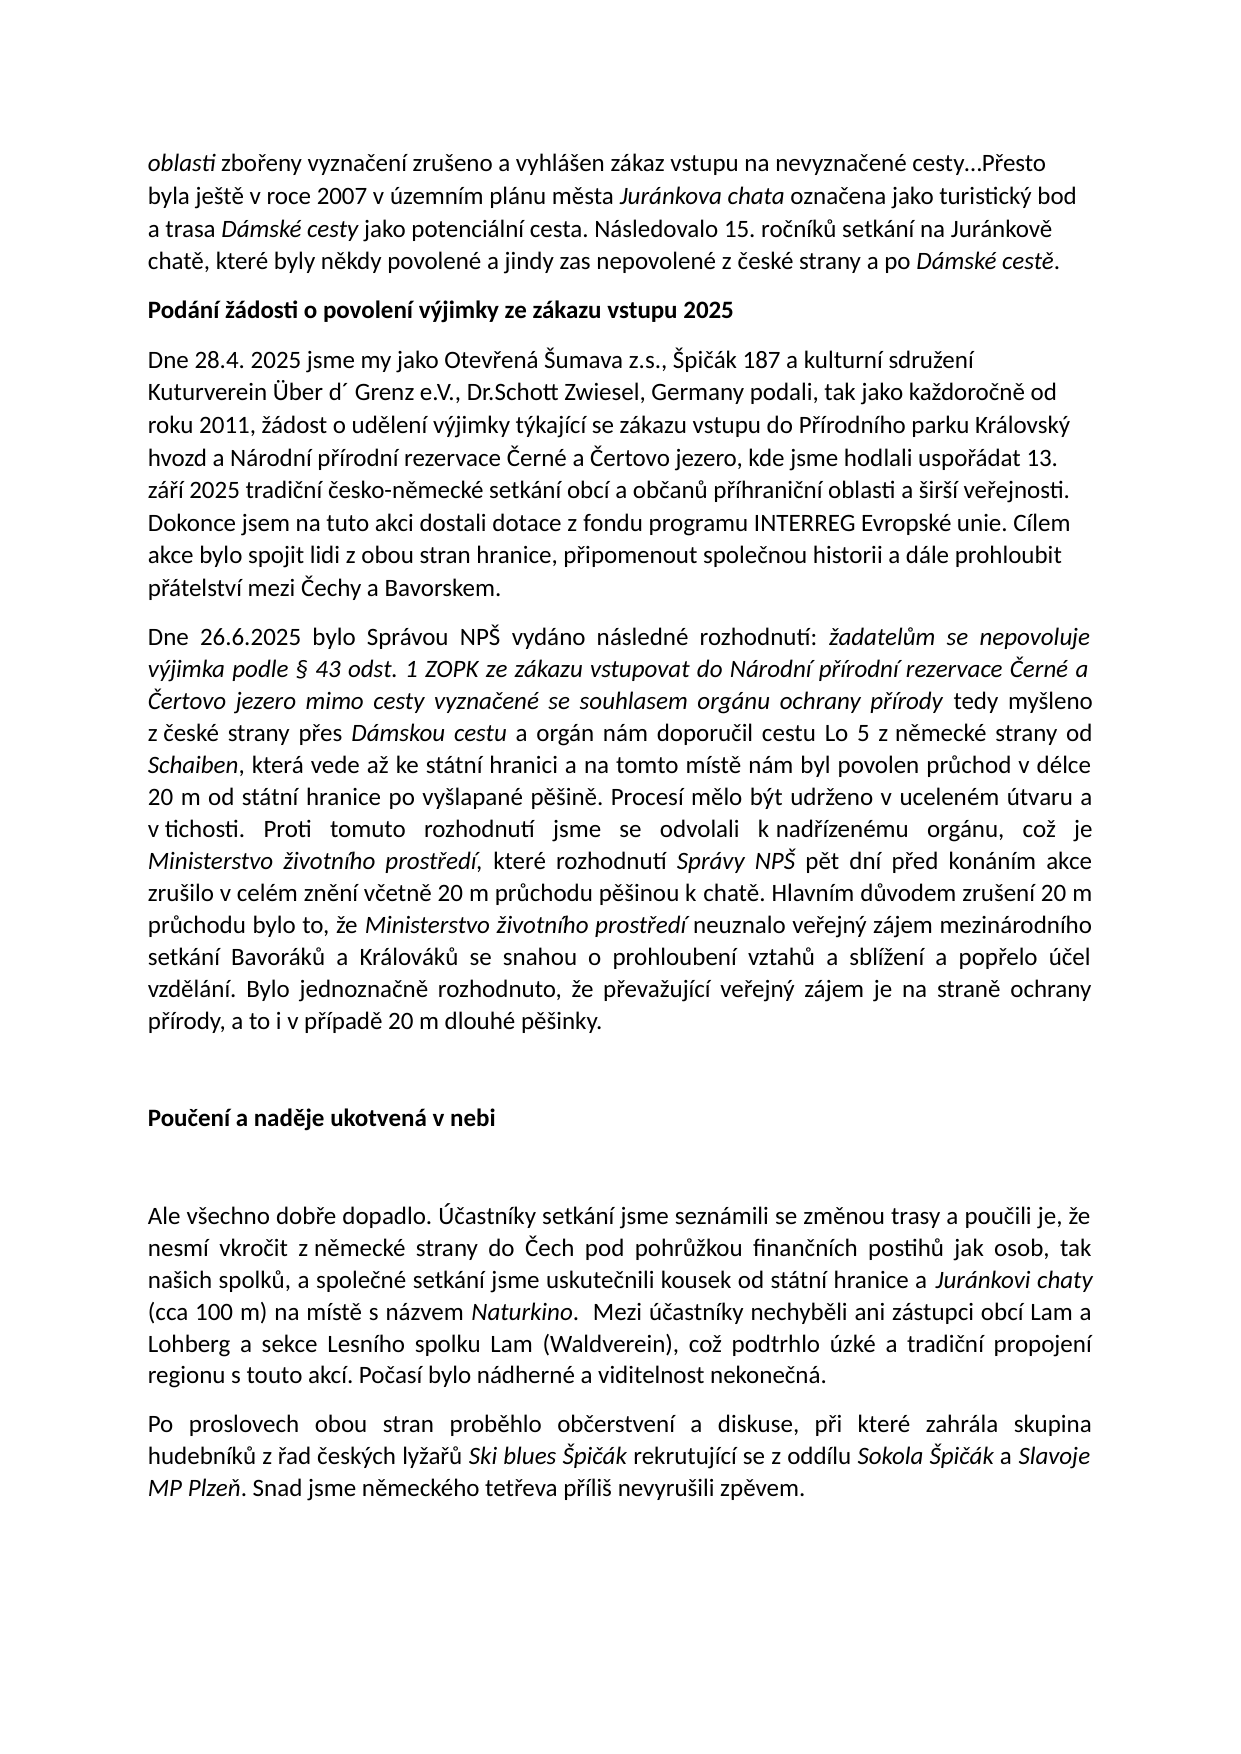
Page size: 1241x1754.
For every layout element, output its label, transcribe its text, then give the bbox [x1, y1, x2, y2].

text Poučení a naděje ukotvená v nebi [148, 1102, 1093, 1133]
text Po proslovech obou stran proběhlo občerstvení a diskuse, při které zahrála skupina hudebníků z řad českých lyžařů Ski blues Špičák rekrutující se z oddílu Sokola Špičák a Slavoje MP Plzeň. Snad jsme německého tetřeva příliš nevyrušili zpěvem. [148, 1408, 1093, 1503]
text oblasti zbořeny vyznačení zrušeno a vyhlášen zákaz vstupu na nevyznačené cesty…Přesto byla ještě v roce 2007 v územním plánu města Juránkova chata označena jako turistický bod a trasa Dámské cesty jako potenciální cesta. Následovalo 15. ročníků setkání na Juránkově chatě, které byly někdy povolené a jindy zas nepovolené z české strany a po Dámské cestě. [148, 148, 1093, 276]
text Ale všechno dobře dopadlo. Účastníky setkání jsme seznámili se změnou trasy a poučili je, že nesmí vkročit z německé strany do Čech pod pohrůžkou finančních postihů jak osob, tak našich spolků, a společné setkání jsme uskutečnili kousek od státní hranice a Juránkovi chaty (cca 100 m) na místě s názvem Naturkino. Mezi účastníky nechyběli ani zástupci obcí Lam a Lohberg a sekce Lesního spolku Lam (Waldverein), což podtrhlo úzké a tradiční propojení regionu s touto akcí. Počasí bylo nádherné a viditelnost nekonečná. [148, 1200, 1093, 1390]
text Dne 28.4. 2025 jsme my jako Otevřená Šumava z.s., Špičák 187 a kulturní sdružení Kuturverein Über d´ Grenz e.V., Dr.Schott Zwiesel, Germany podali, tak jako každoročně od roku 2011, žádost o udělení výjimky týkající se zákazu vstupu do Přírodního parku Královský hvozd a Národní přírodní rezervace Černé a Čertovo jezero, kde jsme hodlali uspořádat 13. září 2025 tradiční česko-německé setkání obcí a občanů příhraniční oblasti a širší veřejnosti. Dokonce jsem na tuto akci dostali dotace z fondu programu INTERREG Evropské unie. Cílem akce bylo spojit lidi z obou stran hranice, připomenout společnou historii a dále prohloubit přátelství mezi Čechy a Bavorskem. [148, 344, 1093, 603]
text Dne 26.6.2025 bylo Správou NPŠ vydáno následné rozhodnutí: žadatelům se nepovoluje výjimka podle § 43 odst. 1 ZOPK ze zákazu vstupovat do Národní přírodní rezervace Černé a Čertovo jezero mimo cesty vyznačené se souhlasem orgánu ochrany přírody tedy myšleno z české strany přes Dámskou cestu a orgán nám doporučil cestu Lo 5 z německé strany od Schaiben, která vede až ke státní hranici a na tomto místě nám byl povolen průchod v délce 20 m od státní hranice po vyšlapané pěšině. Procesí mělo být udrženo v uceleném útvaru a v tichosti. Proti tomuto rozhodnutí jsme se odvolali k nadřízenému orgánu, což je Ministerstvo životního prostředí, které rozhodnutí Správy NPŠ pět dní před konáním akce zrušilo v celém znění včetně 20 m průchodu pěšinou k chatě. Hlavním důvodem zrušení 20 m průchodu bylo to, že Ministerstvo životního prostředí neuznalo veřejný zájem mezinárodního setkání Bavoráků a Králováků se snahou o prohloubení vztahů a sblížení a popřelo účel vzdělání. Bylo jednoznačně rozhodnuto, že převažující veřejný zájem je na straně ochrany přírody, a to i v případě 20 m dlouhé pěšinky. [148, 621, 1093, 1036]
text Podání žádosti o povolení výjimky ze zákazu vstupu 2025 [148, 295, 1093, 325]
